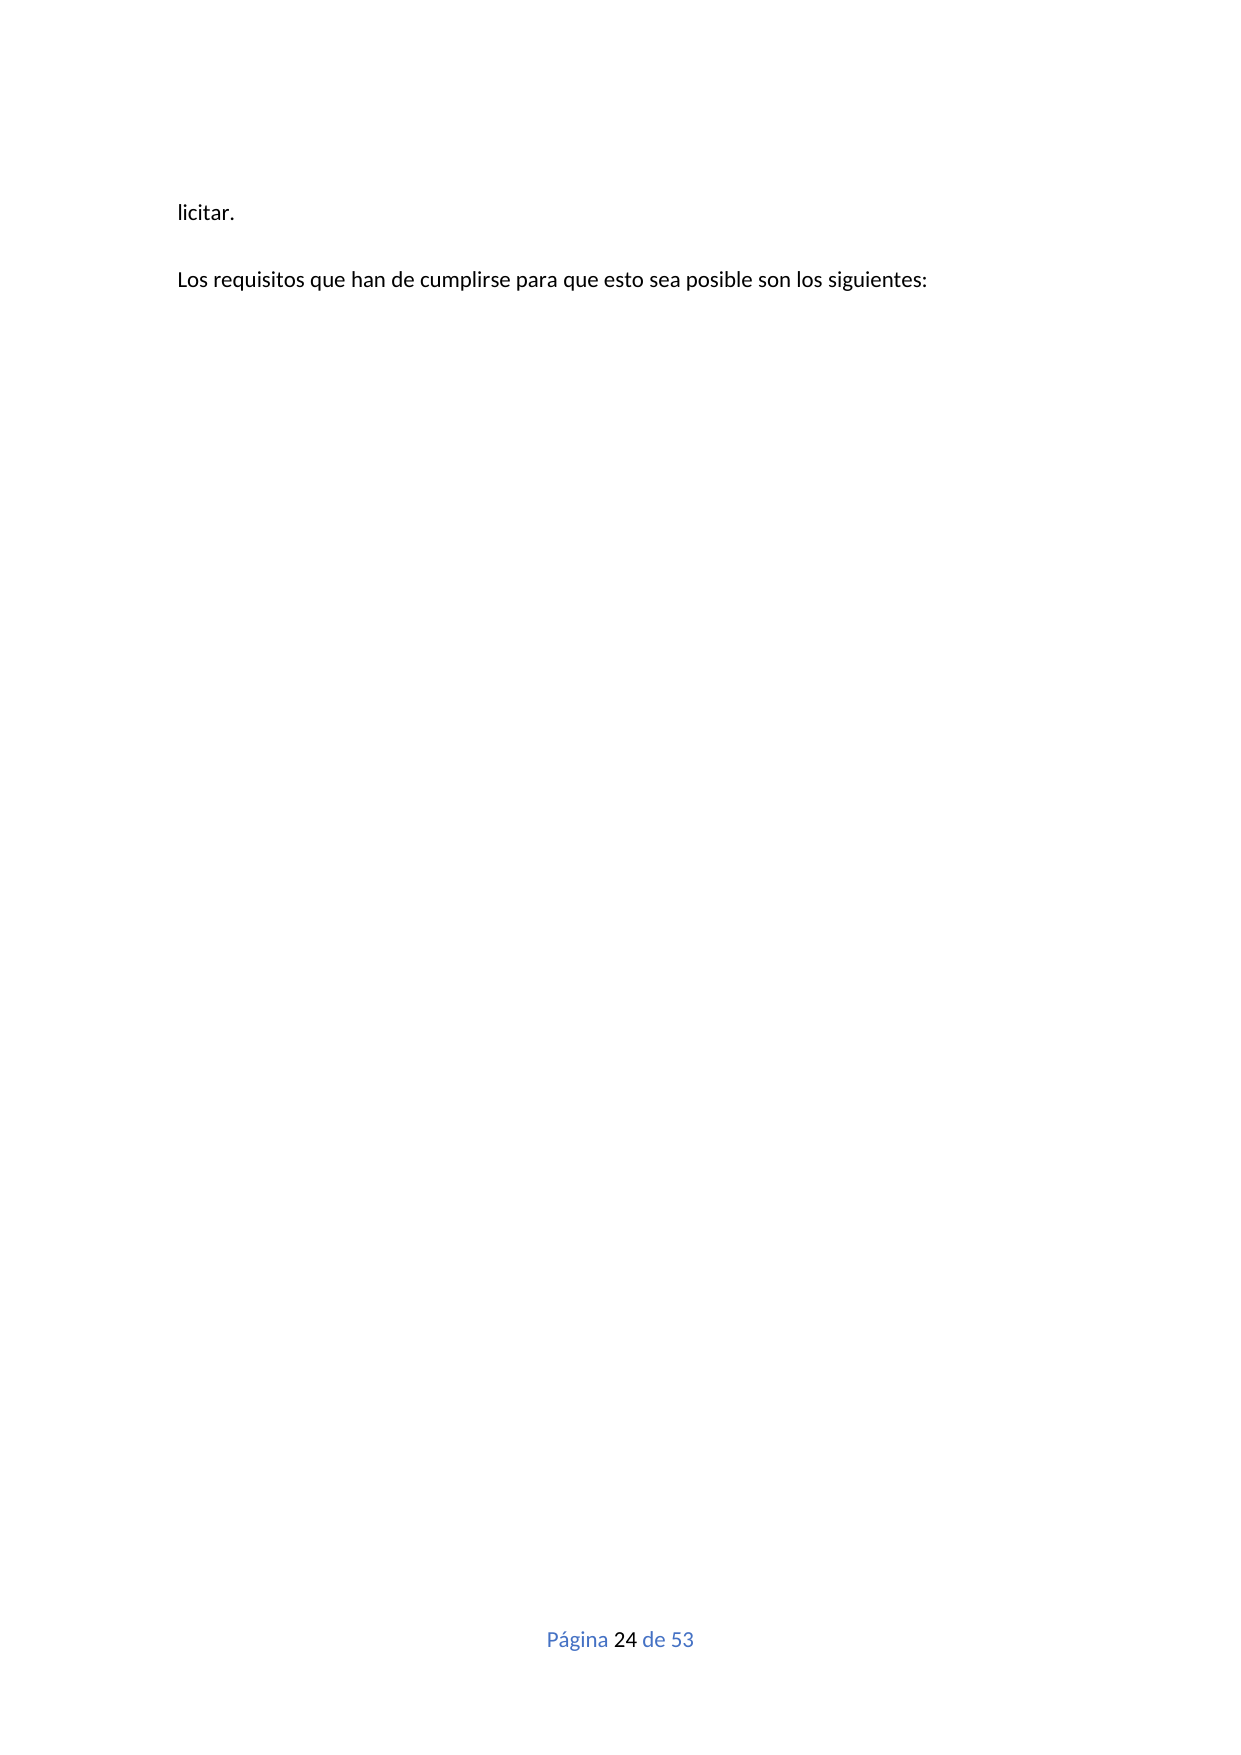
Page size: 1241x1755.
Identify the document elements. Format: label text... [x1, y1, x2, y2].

text licitar. [177, 198, 1064, 226]
text Los requisitos que han de cumplirse para que esto sea posible son los siguientes: [177, 265, 1076, 293]
